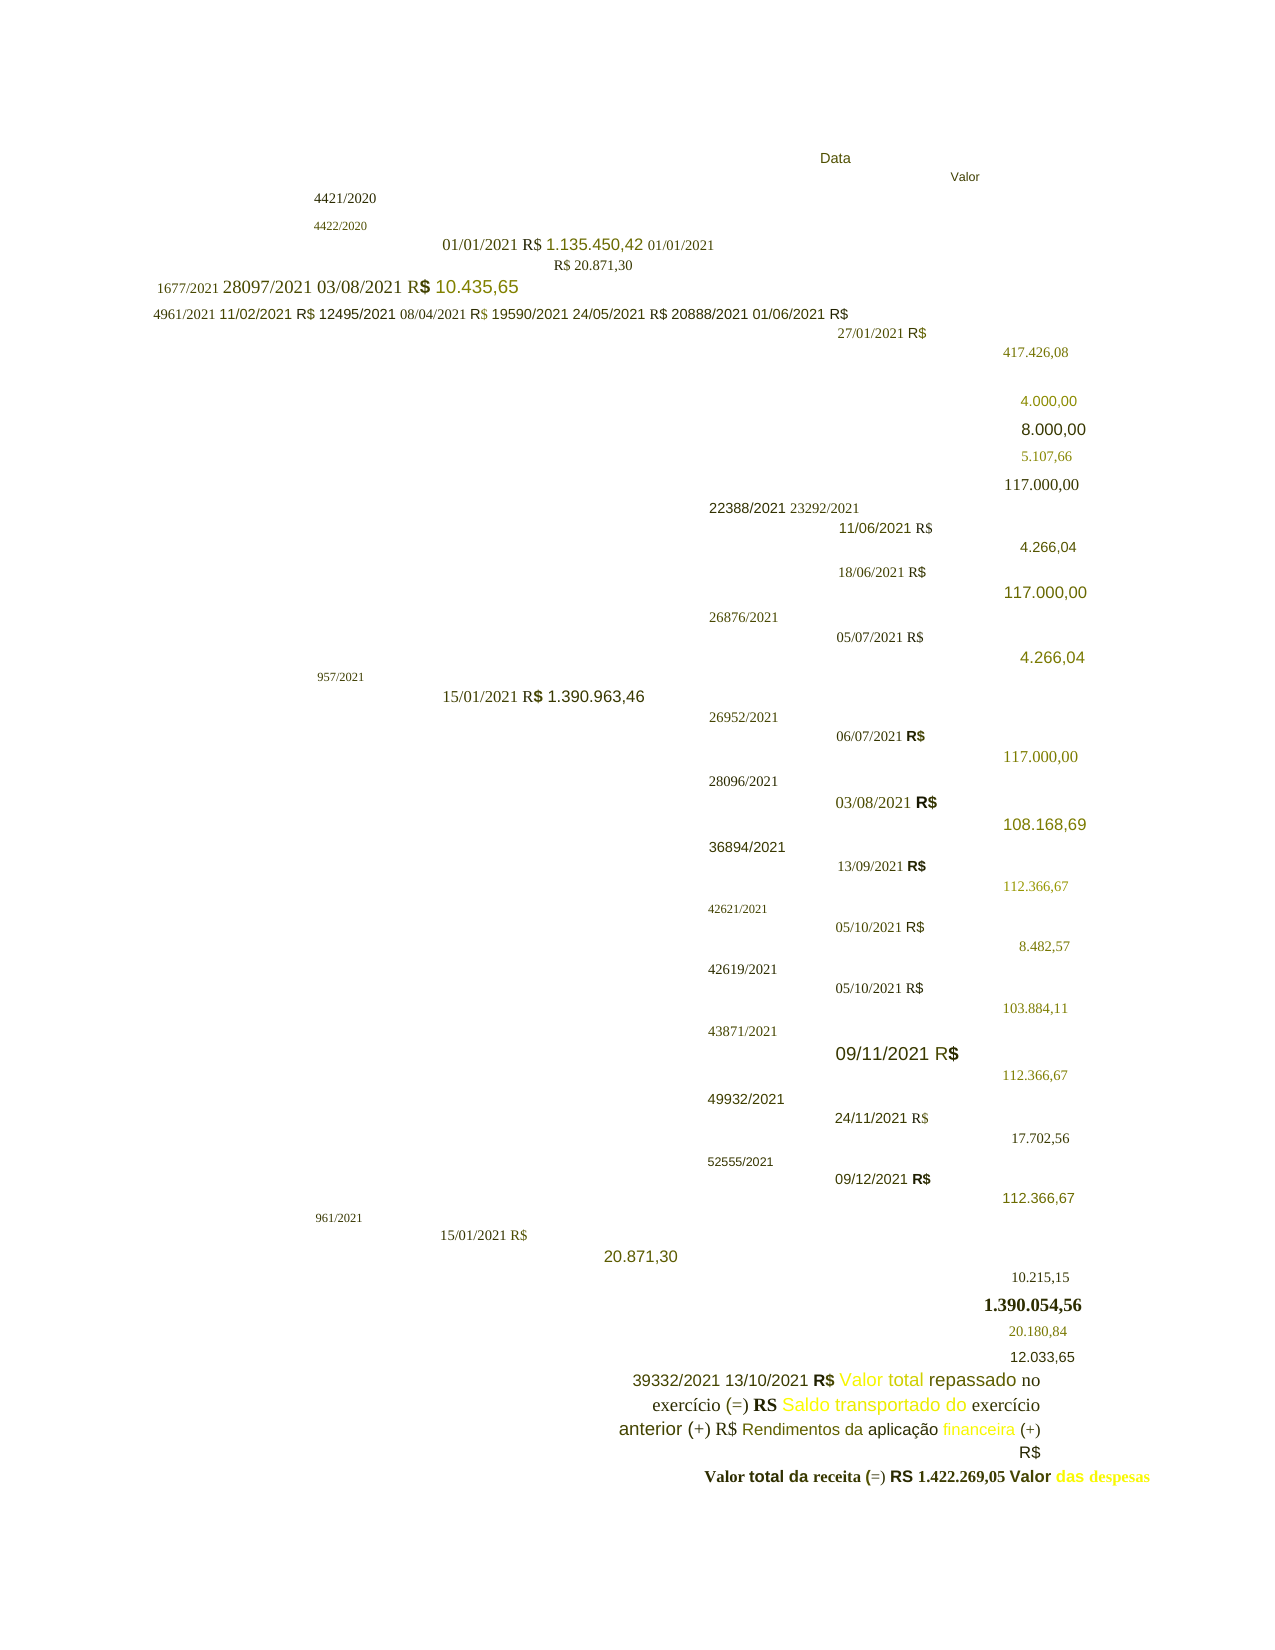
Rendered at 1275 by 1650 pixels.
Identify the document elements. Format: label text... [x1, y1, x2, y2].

text 10.215,15 [1011, 1268, 1152, 1285]
text 103.884,11 [1002, 999, 1153, 1016]
text 4422/2020 [313, 218, 463, 233]
text 112.366,67 [1003, 877, 1155, 894]
text 01/01/2021 R$ 1.135.450,42 01/01/2021 [442, 235, 751, 254]
text 1.390.054,56 [983, 1294, 1150, 1315]
text 26952/2021 [709, 708, 866, 725]
text 5.107,66 [1021, 448, 1155, 465]
text 43871/2021 [708, 1023, 866, 1040]
text 108.168,69 [1003, 814, 1156, 833]
text 36894/2021 [708, 839, 866, 856]
text 4.266,04 [1020, 539, 1155, 555]
text 417.426,08 [1003, 344, 1157, 361]
text 12.033,65 [1010, 1349, 1154, 1366]
text 1677/2021 28097/2021 03/08/2021 R$ 10.435,65 [157, 276, 1157, 298]
text 05/07/2021 R$ [836, 628, 1041, 645]
text 15/01/2021 R$ [440, 1227, 642, 1244]
text 05/10/2021 R$ [835, 919, 1041, 936]
text 961/2021 [315, 1211, 455, 1225]
text 13/09/2021 R$ [837, 858, 1041, 875]
text 4.000,00 [1020, 393, 1156, 410]
text 24/11/2021 R$ [834, 1110, 1039, 1127]
text 09/12/2021 R$ [835, 1171, 1039, 1187]
text 03/08/2021 R$ [835, 792, 1040, 812]
text 15/01/2021 R$ 1.390.963,46 [442, 687, 754, 706]
text 20.871,30 [603, 1246, 748, 1266]
text 42619/2021 [708, 961, 866, 977]
text 957/2021 [317, 670, 457, 684]
text 11/06/2021 R$ [838, 519, 1042, 536]
text 17.702,56 [1011, 1129, 1154, 1146]
text 28096/2021 [708, 773, 867, 790]
text 22388/2021 23292/2021 [709, 500, 867, 517]
text 26876/2021 [709, 609, 867, 626]
text 05/10/2021 R$ [835, 980, 1040, 997]
text 8.482,57 [1019, 938, 1155, 955]
text Data [820, 150, 927, 167]
text 06/07/2021 R$ [836, 728, 1041, 745]
text Valor [950, 169, 1063, 184]
text 49932/2021 [707, 1091, 865, 1108]
text 09/11/2021 R$ [835, 1042, 1040, 1064]
text 39332/2021 13/10/2021 R$ Valor total repassado no exercício (=) RS Saldo transportado do exercício anterior (+) R$ Rendimentos da aplicação financeira (+) R$ [610, 1368, 1040, 1462]
text 20.180,84 [1008, 1323, 1153, 1340]
text 27/01/2021 R$ [837, 325, 1043, 342]
text 42621/2021 [708, 902, 866, 917]
text 112.366,67 [1002, 1067, 1155, 1084]
text Valor total da receita (=) RS 1.422.269,05 Valor das despesas [629, 1467, 1150, 1486]
text 4.266,04 [1020, 648, 1155, 667]
text 117.000,00 [1003, 583, 1156, 602]
text 117.000,00 [1004, 474, 1156, 494]
text 117.000,00 [1003, 747, 1155, 766]
text 52555/2021 [707, 1154, 864, 1169]
text 18/06/2021 R$ [838, 564, 1042, 581]
text R$ 20.871,30 [553, 257, 751, 274]
text 4961/2021 11/02/2021 R$ 12495/2021 08/04/2021 R$ 19590/2021 24/05/2021 R$ 20888/2021 01/06/2021 R$ [153, 306, 1043, 322]
text 4421/2020 [314, 190, 463, 206]
text 8.000,00 [1021, 420, 1155, 439]
text 112.366,67 [1002, 1190, 1154, 1207]
